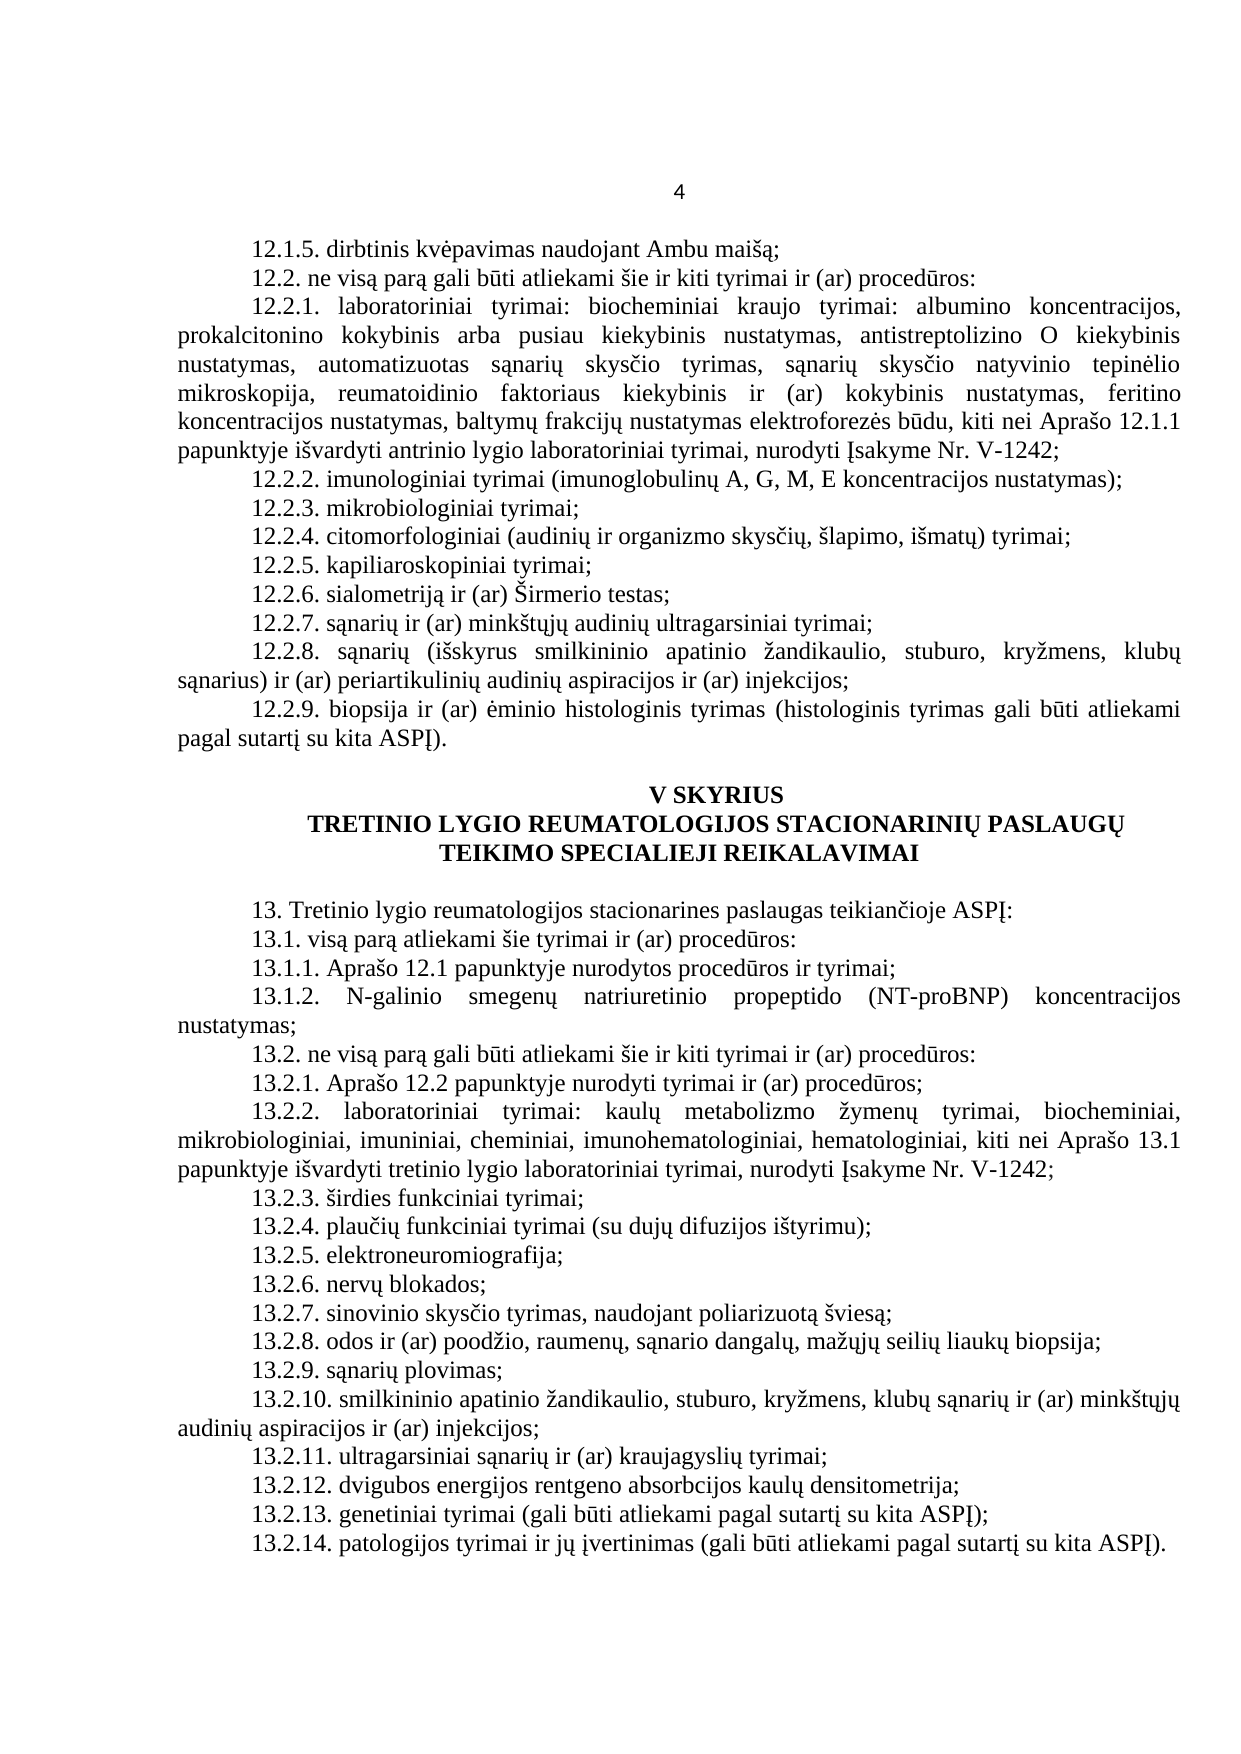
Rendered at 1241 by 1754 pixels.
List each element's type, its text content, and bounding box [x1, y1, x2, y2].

text 13. Tretinio lygio reumatologijos stacionarines paslaugas teikiančioje ASPĮ: [177, 895, 1181, 924]
text 12.2.5. kapiliaroskopiniai tyrimai; [177, 550, 1181, 579]
text 12.2.9. biopsija ir (ar) ėminio histologinis tyrimas (histologinis tyrimas gali būti atliekami pagal sutartį su kita ASPĮ). [177, 694, 1181, 751]
text 12.2.6. sialometriją ir (ar) Širmerio testas; [177, 579, 1181, 608]
text 13.1. visą parą atliekami šie tyrimai ir (ar) procedūros: [177, 924, 1181, 953]
text 13.1.1. Aprašo 12.1 papunktyje nurodytos procedūros ir tyrimai; [177, 953, 1181, 981]
text 13.1.2. N-galinio smegenų natriuretinio propeptido (NT-proBNP) koncentracijos nustatymas; [177, 981, 1181, 1039]
text 13.2.9. sąnarių plovimas; [177, 1355, 1181, 1384]
text 12.2.8. sąnarių (išskyrus smilkininio apatinio žandikaulio, stuburo, kryžmens, klubų sąnarius) ir (ar) periartikulinių audinių aspiracijos ir (ar) injekcijos; [177, 636, 1181, 694]
text 12.2.2. imunologiniai tyrimai (imunoglobulinų A, G, M, E koncentracijos nustatymas); [177, 464, 1181, 493]
text 12.2.7. sąnarių ir (ar) minkštųjų audinių ultragarsiniai tyrimai; [177, 608, 1181, 636]
text 13.2. ne visą parą gali būti atliekami šie ir kiti tyrimai ir (ar) procedūros: [177, 1039, 1181, 1068]
text V SKYRIUS [177, 780, 1181, 809]
text 13.2.12. dvigubos energijos rentgeno absorbcijos kaulų densitometrija; [177, 1470, 1181, 1499]
text 13.2.14. patologijos tyrimai ir jų įvertinimas (gali būti atliekami pagal sutartį su kita ASPĮ). [177, 1528, 1181, 1556]
text 12.2.3. mikrobiologiniai tyrimai; [177, 493, 1181, 521]
text 13.2.1. Aprašo 12.2 papunktyje nurodyti tyrimai ir (ar) procedūros; [177, 1068, 1181, 1096]
text 13.2.5. elektroneuromiografija; [177, 1240, 1181, 1269]
text 13.2.6. nervų blokados; [177, 1269, 1181, 1298]
text 13.2.11. ultragarsiniai sąnarių ir (ar) kraujagyslių tyrimai; [177, 1441, 1181, 1470]
text 13.2.7. sinovinio skysčio tyrimas, naudojant poliarizuotą šviesą; [177, 1298, 1181, 1326]
text 13.2.4. plaučių funkciniai tyrimai (su dujų difuzijos ištyrimu); [177, 1211, 1181, 1240]
text 13.2.10. smilkininio apatinio žandikaulio, stuburo, kryžmens, klubų sąnarių ir (ar) minkštųjų audinių aspiracijos ir (ar) injekcijos; [177, 1384, 1181, 1441]
text 13.2.3. širdies funkciniai tyrimai; [177, 1183, 1181, 1211]
text 12.2.1. laboratoriniai tyrimai: biocheminiai kraujo tyrimai: albumino koncentracijos, prokalcitonino kokybinis arba pusiau kiekybinis nustatymas, antistreptolizino O kiekybinis nustatymas, automatizuotas sąnarių skysčio tyrimas, sąnarių skysčio natyvinio tepinėlio mikroskopija, reumatoidinio faktoriaus kiekybinis ir (ar) kokybinis nustatymas, feritino koncentracijos nustatymas, baltymų frakcijų nustatymas elektroforezės būdu, kiti nei Aprašo 12.1.1 papunktyje išvardyti antrinio lygio laboratoriniai tyrimai, nurodyti Įsakyme Nr. V-1242; [177, 291, 1181, 464]
text 12.1.5. dirbtinis kvėpavimas naudojant Ambu maišą; [177, 234, 1181, 263]
text 12.2.4. citomorfologiniai (audinių ir organizmo skysčių, šlapimo, išmatų) tyrimai; [177, 521, 1181, 550]
text 13.2.2. laboratoriniai tyrimai: kaulų metabolizmo žymenų tyrimai, biocheminiai, mikrobiologiniai, imuniniai, cheminiai, imunohematologiniai, hematologiniai, kiti nei Aprašo 13.1 papunktyje išvardyti tretinio lygio laboratoriniai tyrimai, nurodyti Įsakyme Nr. V-1242; [177, 1096, 1181, 1183]
text 12.2. ne visą parą gali būti atliekami šie ir kiti tyrimai ir (ar) procedūros: [177, 263, 1181, 291]
text 13.2.8. odos ir (ar) poodžio, raumenų, sąnario dangalų, mažųjų seilių liaukų biopsija; [177, 1326, 1181, 1355]
text TRETINIO LYGIO REUMATOLOGIJOS STACIONARINIŲ PASLAUGŲ TEIKIMO SPECIALIEJI REIKALAVIMAI [177, 809, 1181, 866]
text 13.2.13. genetiniai tyrimai (gali būti atliekami pagal sutartį su kita ASPĮ); [177, 1499, 1181, 1528]
